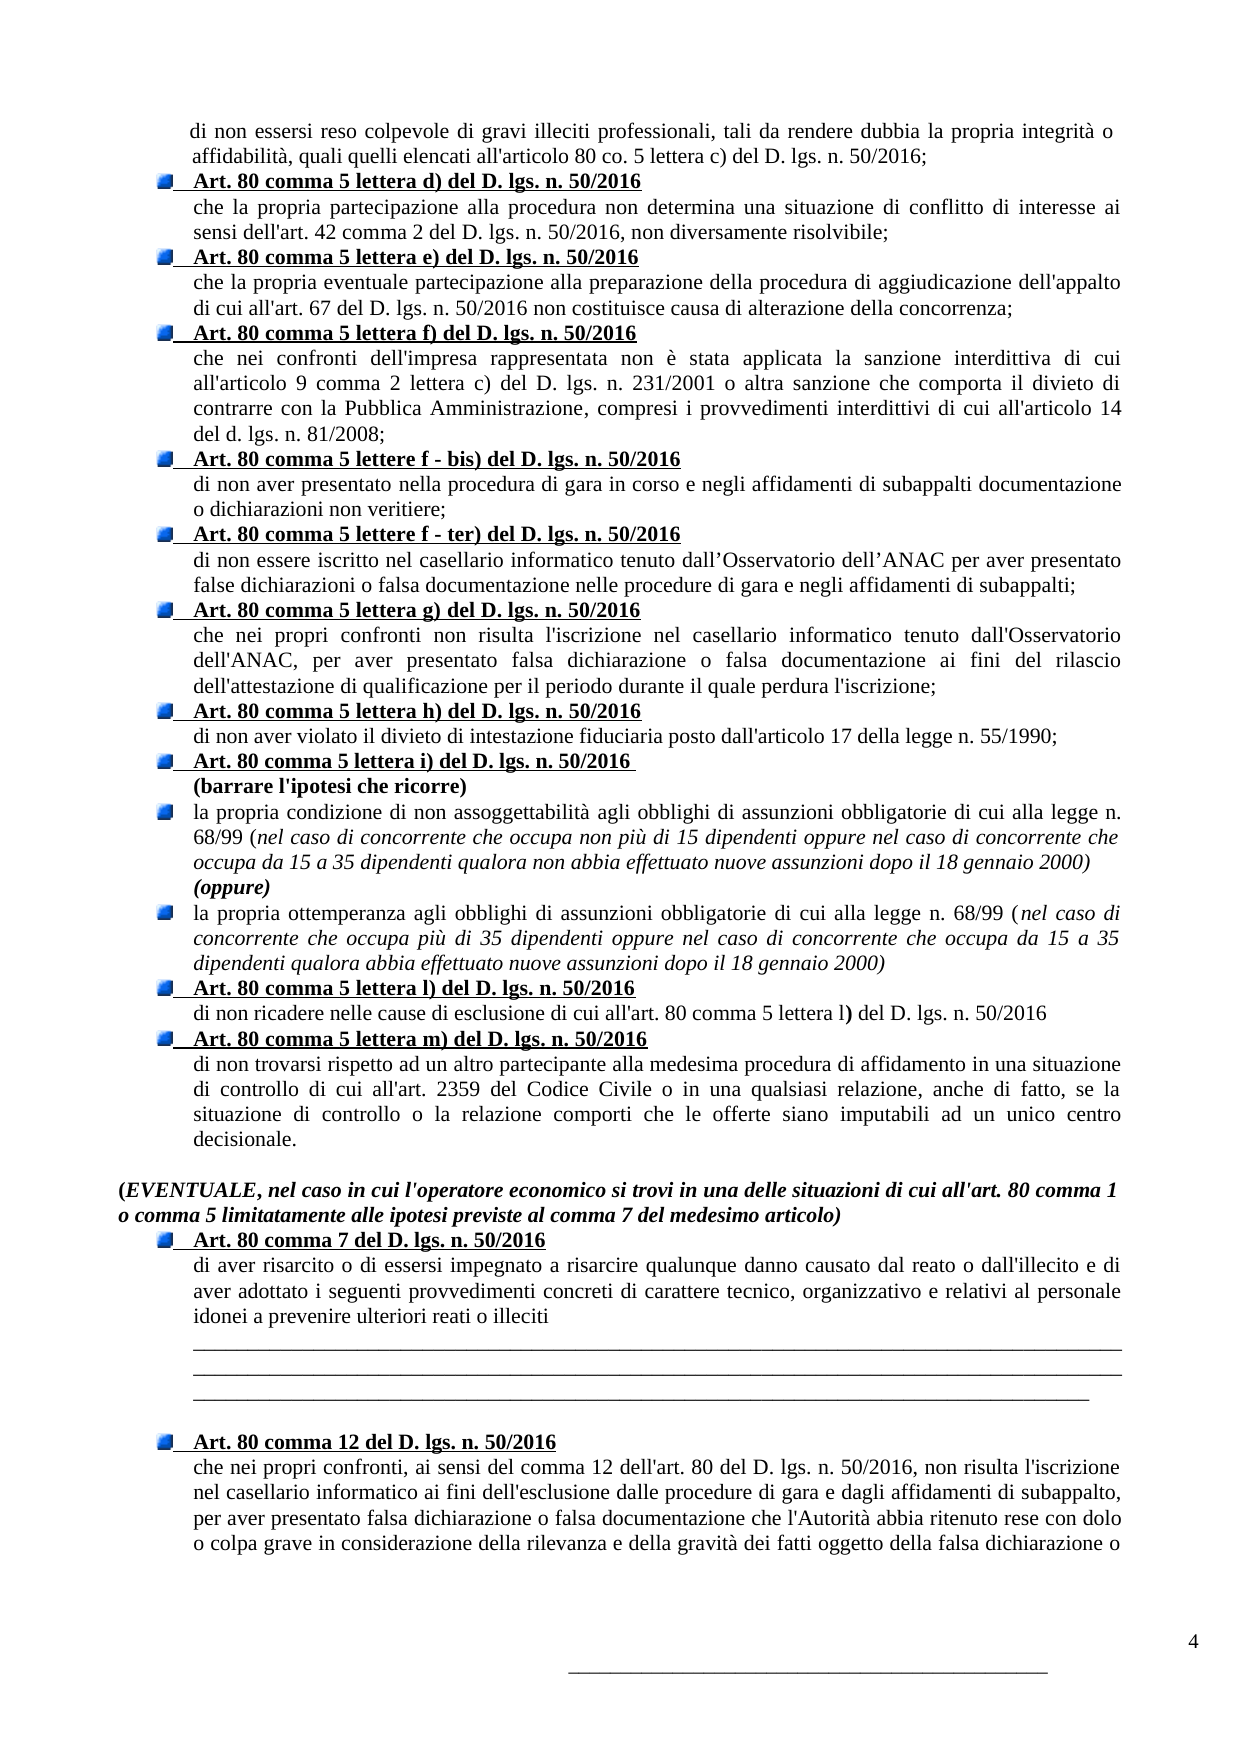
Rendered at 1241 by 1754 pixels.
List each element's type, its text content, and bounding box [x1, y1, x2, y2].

picture [156, 450, 173, 467]
list Art. 80 comma 5 lettera g) del D. lgs. n. 50/2016 [156, 597, 1123, 622]
list (oppure) [156, 874, 1123, 899]
list di non ricadere nelle cause di esclusione di cui all'art. 80 comma 5 lettera l) del D. lgs. n. 50/2016 [156, 1000, 1123, 1026]
list Art. 80 comma 12 del D. lgs. n. 50/2016 [156, 1429, 1123, 1454]
list Art. 80 comma 5 lettera i) del D. lgs. n. 50/2016 [156, 748, 1123, 773]
list di aver risarcito o di essersi impegnato a risarcire qualunque danno causato dal reato o dall'illecito e di aver adottato i seguenti provvedimenti concreti di carattere tecnico, organizzativo e relativi al personale idonei a prevenire ulteriori reati o illeciti [156, 1252, 1123, 1328]
list Art. 80 comma 5 lettera l) del D. lgs. n. 50/2016 [156, 975, 1123, 1000]
list che nei propri confronti non risulta l'iscrizione nel casellario informatico tenuto dall'Osservatorio dell'ANAC, per aver presentato falsa dichiarazione o falsa documentazione ai fini del rilascio dell'attestazione di qualificazione per il periodo durante il quale perdura l'iscrizione; [156, 622, 1123, 698]
list di non essersi reso colpevole di gravi illeciti professionali, tali da rendere dubbia la propria integrità o affidabilità, quali quelli elencati all'articolo 80 co. 5 lettera c) del D. lgs. n. 50/2016; [156, 118, 1123, 168]
picture [156, 324, 173, 341]
list Art. 80 comma 5 lettera e) del D. lgs. n. 50/2016 [156, 244, 1123, 269]
picture [156, 601, 173, 618]
picture [156, 526, 173, 542]
picture [156, 803, 173, 820]
list Art. 80 comma 5 lettere f - ter) del D. lgs. n. 50/2016 [156, 521, 1123, 547]
list Art. 80 comma 5 lettera h) del D. lgs. n. 50/2016 [156, 698, 1123, 723]
list (barrare l'ipotesi che ricorre) [156, 773, 1123, 799]
picture [156, 702, 173, 719]
picture [156, 904, 173, 920]
list che la propria eventuale partecipazione alla preparazione della procedura di aggiudicazione dell'appalto di cui all'art. 67 del D. lgs. n. 50/2016 non costituisce causa di alterazione della concorrenza; [156, 269, 1123, 320]
picture [156, 979, 173, 996]
list di non trovarsi rispetto ad un altro partecipante alla medesima procedura di affidamento in una situazione di controllo di cui all'art. 2359 del Codice Civile o in una qualsiasi relazione, anche di fatto, se la situazione di controllo o la relazione comporti che le offerte siano imputabili ad un unico centro decisionale. [156, 1051, 1123, 1152]
picture [156, 1231, 173, 1248]
picture [156, 1433, 173, 1450]
list che la propria partecipazione alla procedura non determina una situazione di conflitto di interesse ai sensi dell'art. 42 comma 2 del D. lgs. n. 50/2016, non diversamente risolvibile; [156, 194, 1123, 244]
list di non aver violato il divieto di intestazione fiduciaria posto dall'articolo 17 della legge n. 55/1990; [156, 723, 1123, 748]
list di non aver presentato nella procedura di gara in corso e negli affidamenti di subappalti documentazione o dichiarazioni non veritiere; [156, 471, 1123, 521]
text (EVENTUALE, nel caso in cui l'operatore economico si trovi in una delle situazioni di cui all'art. 80 comma 1 o comma 5 limitatamente alle ipotesi previste al comma 7 del medesimo articolo) [118, 1177, 1123, 1227]
list Art. 80 comma 5 lettera d) del D. lgs. n. 50/2016 [156, 168, 1123, 194]
list che nei confronti dell'impresa rappresentata non è stata applicata la sanzione interdittiva di cui all'articolo 9 comma 2 lettera c) del D. lgs. n. 231/2001 o altra sanzione che comporta il divieto di contrarre con la Pubblica Amministrazione, compresi i provvedimenti interdittivi di cui all'articolo 14 del d. lgs. n. 81/2008; [156, 345, 1123, 446]
list di non essere iscritto nel casellario informatico tenuto dall’Osservatorio dell’ANAC per aver presentato false dichiarazioni o falsa documentazione nelle procedure di gara e negli affidamenti di subappalti; [156, 547, 1123, 597]
list che nei propri confronti, ai sensi del comma 12 dell'art. 80 del D. lgs. n. 50/2016, non risulta l'iscrizione nel casellario informatico ai fini dell'esclusione dalle procedure di gara e dagli affidamenti di subappalto, per aver presentato falsa dichiarazione o falsa documentazione che l'Autorità abbia ritenuto rese con dolo o colpa grave in considerazione della rilevanza e della gravità dei fatti oggetto della falsa dichiarazione o [156, 1454, 1123, 1555]
picture [156, 1030, 173, 1046]
list la propria ottemperanza agli obblighi di assunzioni obbligatorie di cui alla legge n. 68/99 (nel caso di concorrente che occupa più di 35 dipendenti oppure nel caso di concorrente che occupa da 15 a 35 dipendenti qualora abbia effettuato nuove assunzioni dopo il 18 gennaio 2000) [156, 899, 1123, 975]
list Art. 80 comma 5 lettere f - bis) del D. lgs. n. 50/2016 [156, 446, 1123, 471]
list Art. 80 comma 5 lettera f) del D. lgs. n. 50/2016 [156, 320, 1123, 345]
picture [156, 173, 173, 189]
list ____________________________________________________________________________________________________________________________________________________________________________________________________________________________________________________________ [156, 1328, 1123, 1404]
picture [156, 248, 173, 265]
list la propria condizione di non assoggettabilità agli obblighi di assunzioni obbligatorie di cui alla legge n. 68/99 (nel caso di concorrente che occupa non più di 15 dipendenti oppure nel caso di concorrente che occupa da 15 a 35 dipendenti qualora non abbia effettuato nuove assunzioni dopo il 18 gennaio 2000) [156, 799, 1123, 874]
list Art. 80 comma 5 lettera m) del D. lgs. n. 50/2016 [156, 1026, 1123, 1051]
picture [156, 753, 173, 769]
list Art. 80 comma 7 del D. lgs. n. 50/2016 [156, 1227, 1123, 1252]
